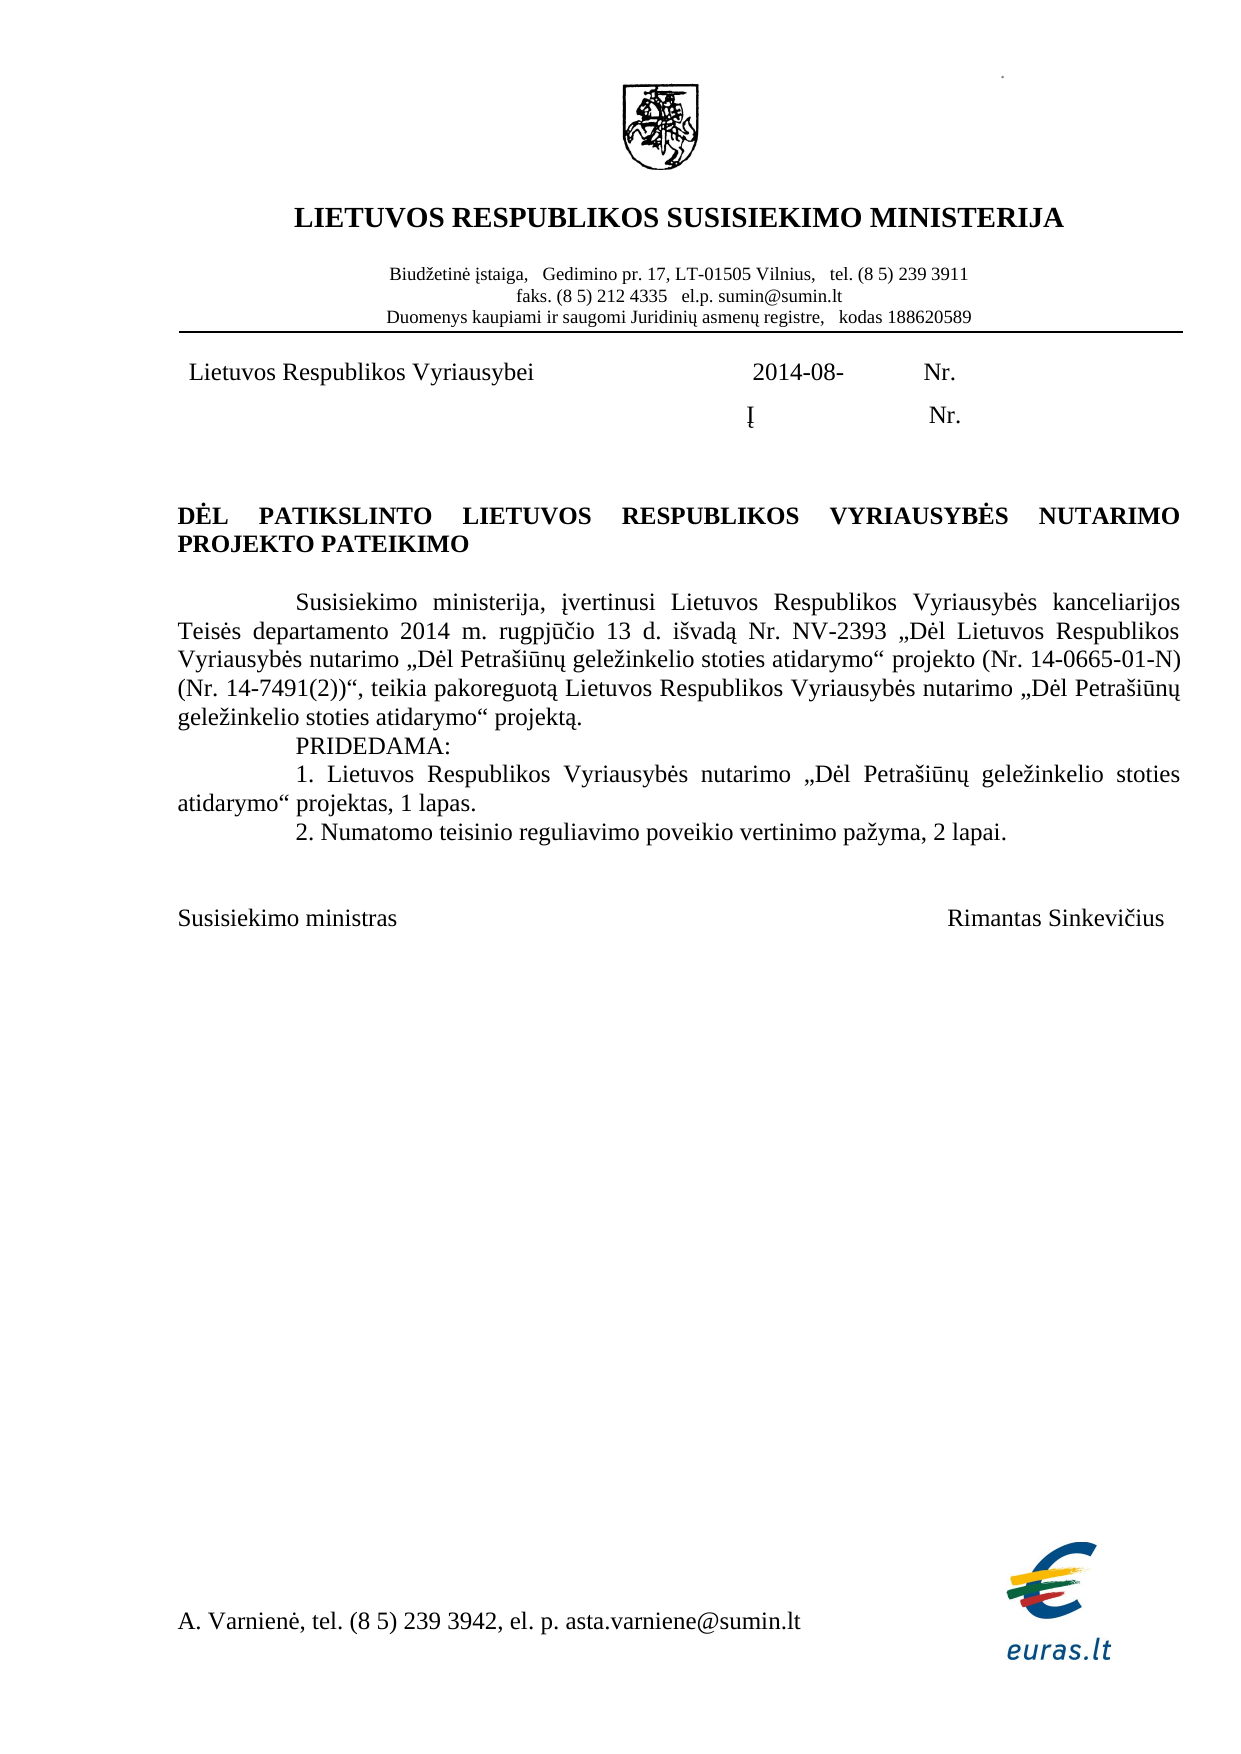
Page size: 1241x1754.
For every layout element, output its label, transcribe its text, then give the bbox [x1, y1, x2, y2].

table_header [646, 357, 735, 443]
text PRIDEDAMA: [177, 731, 1181, 759]
text 1. Lietuvos Respublikos Vyriausybės nutarimo „Dėl Petrašiūnų geležinkelio stoties atidarymo“ projektas, 1 lapas. [177, 759, 1181, 817]
text LIETUVOS RESPUBLIKOS SUSISIEKIMO MINISTERIJA [177, 201, 1181, 234]
text Duomenys kaupiami ir saugomi Juridinių asmenų registre, kodas 188620589 [236, 306, 1122, 328]
table_header 2014-08- Nr. Į Nr. [735, 357, 1203, 443]
table_cell [167, 83, 509, 169]
table_header Lietuvos Respublikos Vyriausybei [177, 357, 646, 443]
table_header [858, 932, 1200, 1089]
table_header . [813, 59, 1191, 83]
text Susisiekimo ministras Rimantas Sinkevičius [177, 903, 1181, 932]
text DĖL PATIKSLINTO LIETUVOS RESPUBLIKOS VYRIAUSYBĖS NUTARIMO PROJEKTO PATEIKIMO [177, 501, 1181, 558]
table_cell [813, 83, 1191, 169]
table_header [177, 932, 569, 1089]
text Susisiekimo ministerija, įvertinusi Lietuvos Respublikos Vyriausybės kanceliarijos Teisės departamento 2014 m. rugpjūčio 13 d. išvadą Nr. NV-2393 „Dėl Lietuvos Respublikos Vyriausybės nutarimo „Dėl Petrašiūnų geležinkelio stoties atidarymo“ projekto (Nr. 14-0665-01-N) (Nr. 14-7491(2))“, teikia pakoreguotą Lietuvos Respublikos Vyriausybės nutarimo „Dėl Petrašiūnų geležinkelio stoties atidarymo“ projektą. [177, 587, 1181, 731]
text faks. (8 5) 212 4335 el.p. sumin@sumin.lt [236, 284, 1122, 306]
text Biudžetinė įstaiga, Gedimino pr. 17, LT-01505 Vilnius, tel. (8 5) 239 3911 [236, 263, 1122, 284]
text 2. Numatomo teisinio reguliavimo poveikio vertinimo pažyma, 2 lapai. [177, 817, 1181, 846]
table_header [509, 59, 813, 83]
table_cell [509, 83, 622, 169]
table_cell [700, 83, 813, 169]
table_header [167, 59, 509, 83]
table_header [569, 932, 858, 1089]
